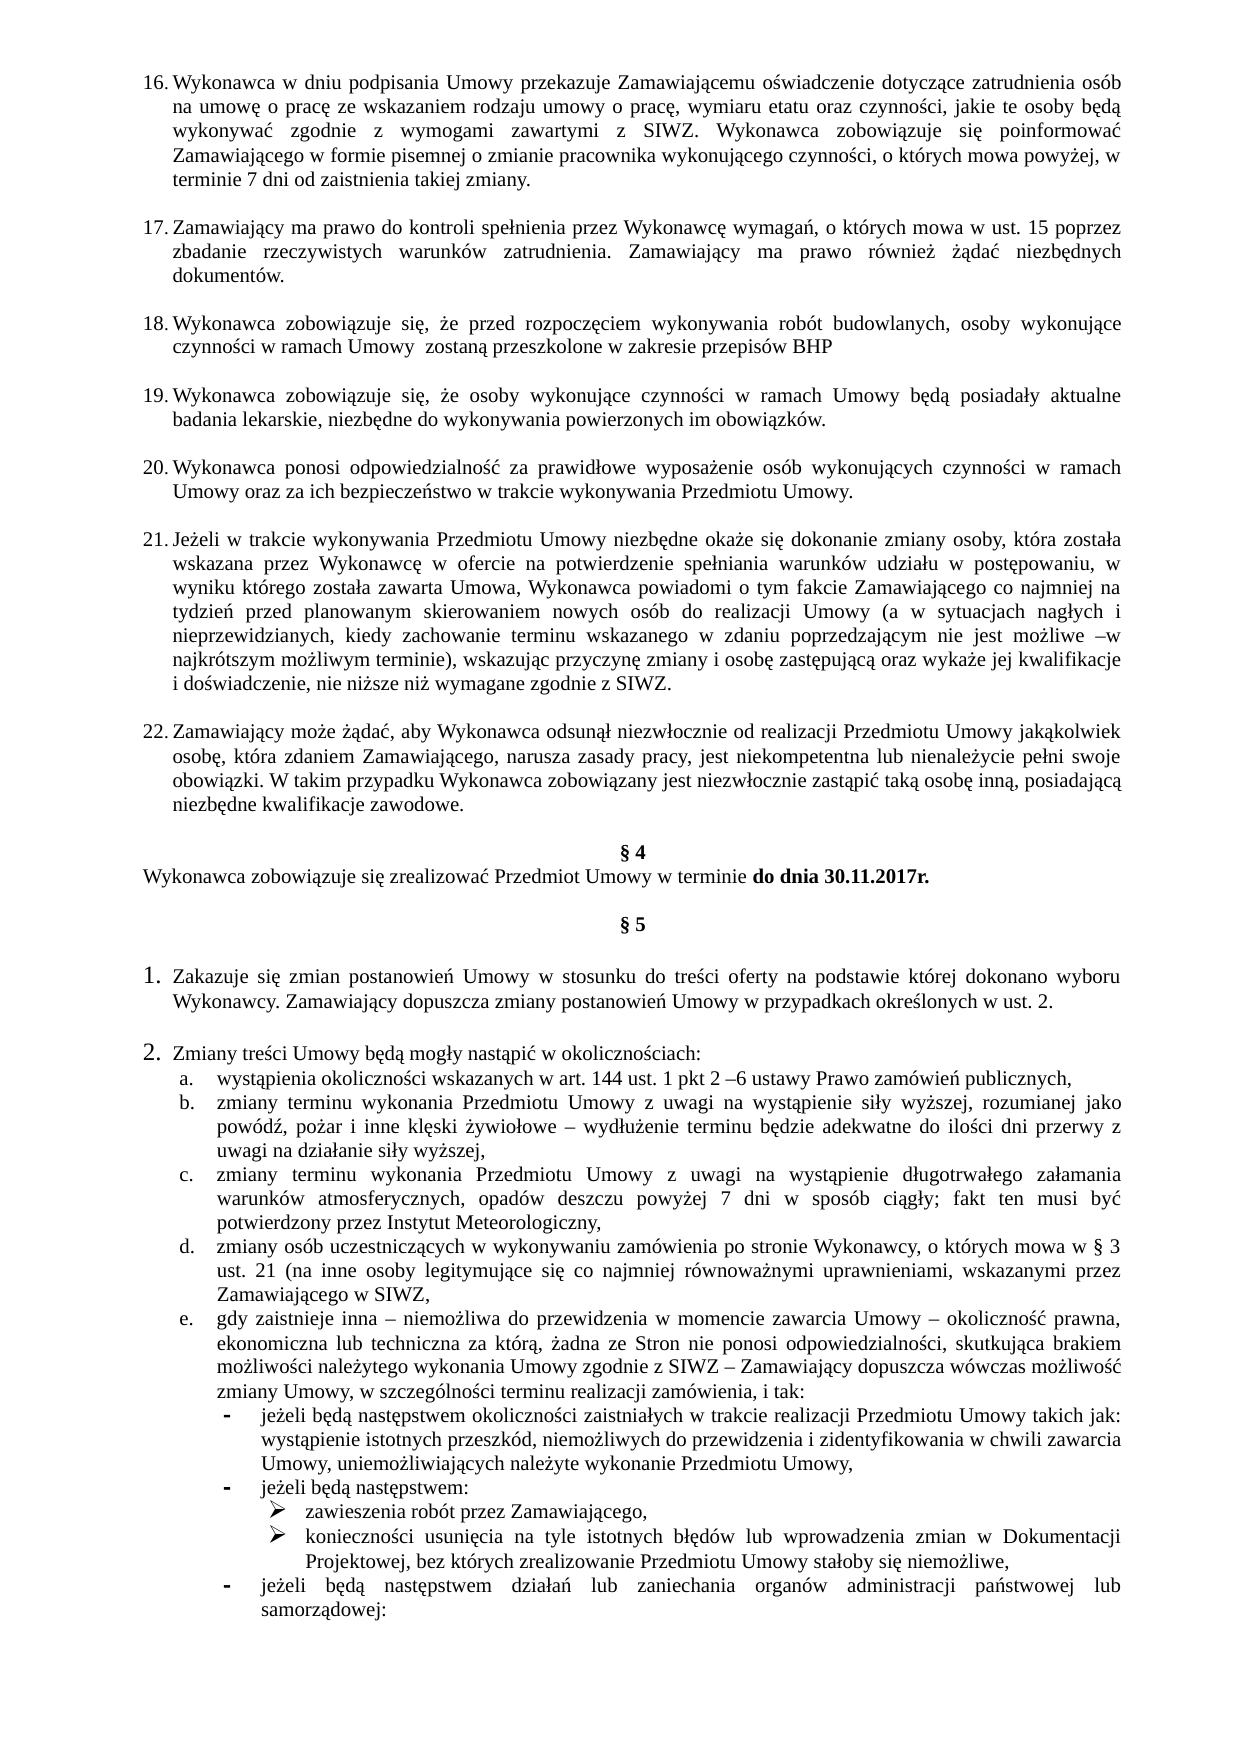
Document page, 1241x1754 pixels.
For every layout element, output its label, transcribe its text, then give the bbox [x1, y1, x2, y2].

list jeżeli będą następstwem okoliczności zaistniałych w trakcie realizacji Przedmiotu Umowy takich jak: wystąpienie istotnych przeszkód, niemożliwych do przewidzenia i zidentyfikowania w chwili zawarcia Umowy, uniemożliwiających należyte wykonanie Przedmiotu Umowy, [223, 1403, 1122, 1475]
list jeżeli będą następstwem: [223, 1475, 1122, 1499]
text Wykonawca zobowiązuje się zrealizować Przedmiot Umowy w terminie do dnia 30.11.2017r. [143, 864, 1122, 888]
list zmiany osób uczestniczących w wykonywaniu zamówienia po stronie Wykonawcy, o których mowa w § 3 ust. 21 (na inne osoby legitymujące się co najmniej równoważnymi uprawnieniami, wskazanymi przez Zamawiającego w SIWZ, [179, 1234, 1122, 1306]
list Jeżeli w trakcie wykonywania Przedmiotu Umowy niezbędne okaże się dokonanie zmiany osoby, która została wskazana przez Wykonawcę w ofercie na potwierdzenie spełniania warunków udziału w postępowaniu, w wyniku którego została zawarta Umowa, Wykonawca powiadomi o tym fakcie Zamawiającego co najmniej na tydzień przed planowanym skierowaniem nowych osób do realizacji Umowy (a w sytuacjach nagłych i nieprzewidzianych, kiedy zachowanie terminu wskazanego w zdaniu poprzedzającym nie jest możliwe –w najkrótszym możliwym terminie), wskazując przyczynę zmiany i osobę zastępującą oraz wykaże jej kwalifikacje i doświadczenie, nie niższe niż wymagane zgodnie z SIWZ. [143, 527, 1122, 695]
list konieczności usunięcia na tyle istotnych błędów lub wprowadzenia zmian w Dokumentacji Projektowej, bez których zrealizowanie Przedmiotu Umowy stałoby się niemożliwe, [268, 1524, 1122, 1573]
text § 5 [143, 912, 1122, 936]
list Wykonawca zobowiązuje się, że osoby wykonujące czynności w ramach Umowy będą posiadały aktualne badania lekarskie, niezbędne do wykonywania powierzonych im obowiązków. [143, 383, 1122, 431]
list Zamawiający może żądać, aby Wykonawca odsunął niezwłocznie od realizacji Przedmiotu Umowy jakąkolwiek osobę, która zdaniem Zamawiającego, narusza zasady pracy, jest niekompetentna lub nienależycie pełni swoje obowiązki. W takim przypadku Wykonawca zobowiązany jest niezwłocznie zastąpić taką osobę inną, posiadającą niezbędne kwalifikacje zawodowe. [143, 719, 1122, 816]
list jeżeli będą następstwem działań lub zaniechania organów administracji państwowej lub samorządowej: [223, 1573, 1122, 1621]
list Zmiany treści Umowy będą mogły nastąpić w okolicznościach: [143, 1037, 1122, 1066]
list Wykonawca zobowiązuje się, że przed rozpoczęciem wykonywania robót budowlanych, osoby wykonujące czynności w ramach Umowy zostaną przeszkolone w zakresie przepisów BHP [143, 310, 1122, 358]
list zmiany terminu wykonania Przedmiotu Umowy z uwagi na wystąpienie długotrwałego załamania warunków atmosferycznych, opadów deszczu powyżej 7 dni w sposób ciągły; fakt ten musi być potwierdzony przez Instytut Meteorologiczny, [179, 1162, 1122, 1234]
list zawieszenia robót przez Zamawiającego, [268, 1499, 1122, 1524]
list wystąpienia okoliczności wskazanych w art. 144 ust. 1 pkt 2 –6 ustawy Prawo zamówień publicznych, [179, 1066, 1122, 1090]
list gdy zaistnieje inna – niemożliwa do przewidzenia w momencie zawarcia Umowy – okoliczność prawna, ekonomiczna lub techniczna za którą, żadna ze Stron nie ponosi odpowiedzialności, skutkująca brakiem możliwości należytego wykonania Umowy zgodnie z SIWZ – Zamawiający dopuszcza wówczas możliwość zmiany Umowy, w szczególności terminu realizacji zamówienia, i tak: [179, 1306, 1122, 1403]
list Wykonawca w dniu podpisania Umowy przekazuje Zamawiającemu oświadczenie dotyczące zatrudnienia osób na umowę o pracę ze wskazaniem rodzaju umowy o pracę, wymiaru etatu oraz czynności, jakie te osoby będą wykonywać zgodnie z wymogami zawartymi z SIWZ. Wykonawca zobowiązuje się poinformować Zamawiającego w formie pisemnej o zmianie pracownika wykonującego czynności, o których mowa powyżej, w terminie 7 dni od zaistnienia takiej zmiany. [143, 70, 1122, 191]
list zmiany terminu wykonania Przedmiotu Umowy z uwagi na wystąpienie siły wyższej, rozumianej jako powódź, pożar i inne klęski żywiołowe – wydłużenie terminu będzie adekwatne do ilości dni przerwy z uwagi na działanie siły wyższej, [179, 1090, 1122, 1162]
list Zamawiający ma prawo do kontroli spełnienia przez Wykonawcę wymagań, o których mowa w ust. 15 poprzez zbadanie rzeczywistych warunków zatrudnienia. Zamawiający ma prawo również żądać niezbędnych dokumentów. [143, 215, 1122, 287]
text § 4 [143, 840, 1122, 864]
list Zakazuje się zmian postanowień Umowy w stosunku do treści oferty na podstawie której dokonano wyboru Wykonawcy. Zamawiający dopuszcza zmiany postanowień Umowy w przypadkach określonych w ust. 2. [143, 960, 1122, 1013]
list Wykonawca ponosi odpowiedzialność za prawidłowe wyposażenie osób wykonujących czynności w ramach Umowy oraz za ich bezpieczeństwo w trakcie wykonywania Przedmiotu Umowy. [143, 455, 1122, 503]
